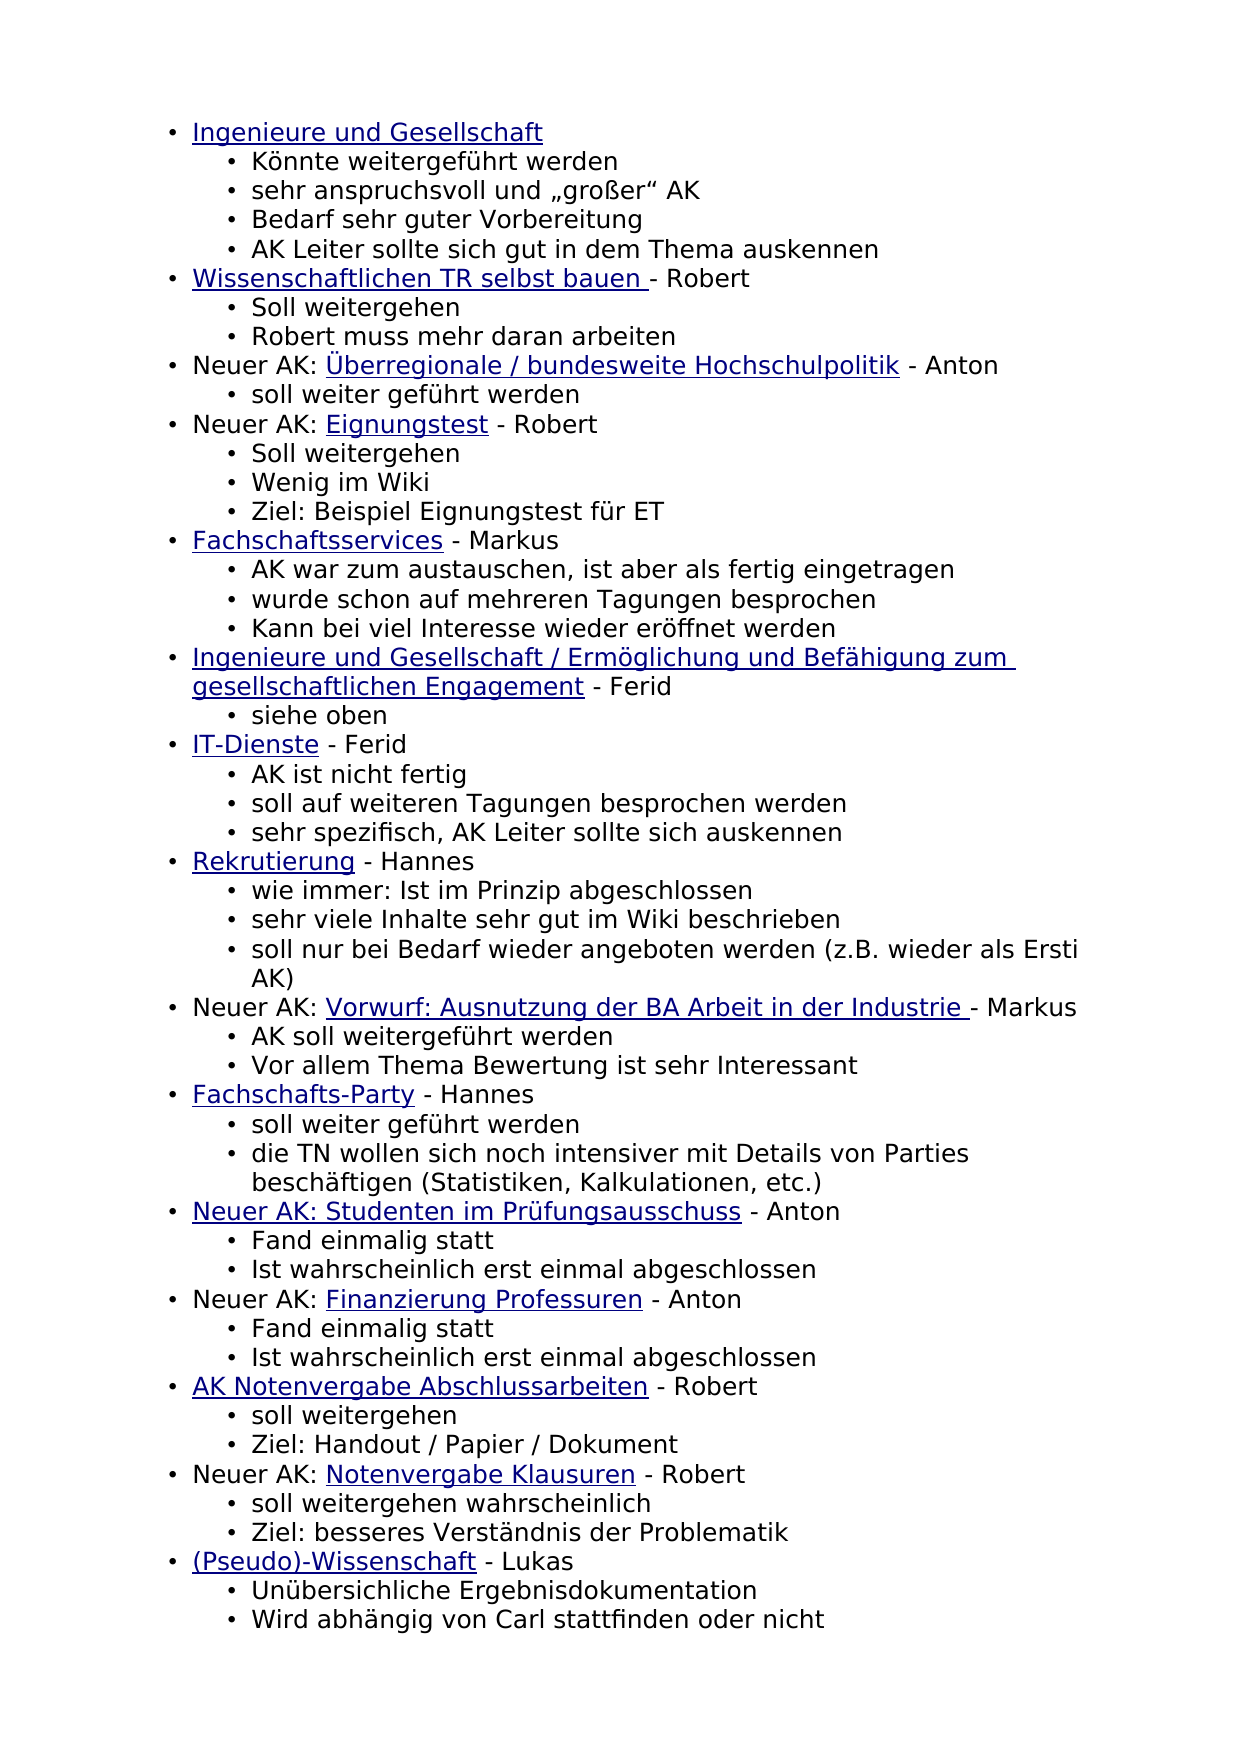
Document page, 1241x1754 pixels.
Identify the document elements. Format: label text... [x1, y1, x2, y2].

list Neuer AK: Finanzierung Professuren - Anton [177, 1285, 1122, 1314]
list Rekrutierung - Hannes [177, 847, 1122, 876]
list sehr anspruchsvoll und „großer“ AK [236, 176, 1122, 206]
list Kann bei viel Interesse wieder eröffnet werden [236, 614, 1122, 643]
list Ist wahrscheinlich erst einmal abgeschlossen [236, 1256, 1122, 1285]
list AK war zum austauschen, ist aber als fertig eingetragen [236, 556, 1122, 585]
list AK ist nicht fertig [236, 760, 1122, 789]
list (Pseudo)-Wissenschaft - Lukas [177, 1547, 1122, 1576]
list Ingenieure und Gesellschaft [177, 118, 1122, 147]
list sehr spezifisch, AK Leiter sollte sich auskennen [236, 818, 1122, 847]
list Vor allem Thema Bewertung ist sehr Interessant [236, 1051, 1122, 1081]
list Neuer AK: Eignungstest - Robert [177, 410, 1122, 439]
list Ziel: Beispiel Eignungstest für ET [236, 497, 1122, 526]
list soll nur bei Bedarf wieder angeboten werden (z.B. wieder als Ersti AK) [236, 935, 1122, 993]
list AK Notenvergabe Abschlussarbeiten - Robert [177, 1372, 1122, 1401]
list die TN wollen sich noch intensiver mit Details von Parties beschäftigen (Statistiken, Kalkulationen, etc.) [236, 1139, 1122, 1197]
list wie immer: Ist im Prinzip abgeschlossen [236, 876, 1122, 906]
list Wird abhängig von Carl stattfinden oder nicht [236, 1606, 1122, 1635]
list Fand einmalig statt [236, 1314, 1122, 1343]
list Soll weitergehen [236, 293, 1122, 322]
list Ziel: Handout / Papier / Dokument [236, 1431, 1122, 1460]
list soll weiter geführt werden [236, 1110, 1122, 1139]
list Neuer AK: Vorwurf: Ausnutzung der BA Arbeit in der Industrie - Markus [177, 993, 1122, 1022]
list Ist wahrscheinlich erst einmal abgeschlossen [236, 1343, 1122, 1372]
list Neuer AK: Notenvergabe Klausuren - Robert [177, 1460, 1122, 1489]
list Ingenieure und Gesellschaft / Ermöglichung und Befähigung zum gesellschaftlichen Engagement - Ferid [177, 643, 1122, 701]
list IT-Dienste - Ferid [177, 731, 1122, 760]
list AK Leiter sollte sich gut in dem Thema auskennen [236, 235, 1122, 264]
list Neuer AK: Studenten im Prüfungsausschuss - Anton [177, 1197, 1122, 1226]
list soll weitergehen wahrscheinlich [236, 1489, 1122, 1518]
list soll weitergehen [236, 1401, 1122, 1431]
list Könnte weitergeführt werden [236, 147, 1122, 176]
list Robert muss mehr daran arbeiten [236, 322, 1122, 351]
list Ziel: besseres Verständnis der Problematik [236, 1518, 1122, 1547]
list Unübersichliche Ergebnisdokumentation [236, 1576, 1122, 1606]
list sehr viele Inhalte sehr gut im Wiki beschrieben [236, 906, 1122, 935]
list Fachschaftsservices - Markus [177, 526, 1122, 556]
list AK soll weitergeführt werden [236, 1022, 1122, 1051]
list Fand einmalig statt [236, 1226, 1122, 1256]
list Wenig im Wiki [236, 468, 1122, 497]
list wurde schon auf mehreren Tagungen besprochen [236, 585, 1122, 614]
list Neuer AK: Überregionale / bundesweite Hochschulpolitik - Anton [177, 351, 1122, 381]
list soll auf weiteren Tagungen besprochen werden [236, 789, 1122, 818]
list Wissenschaftlichen TR selbst bauen - Robert [177, 264, 1122, 293]
list Fachschafts-Party - Hannes [177, 1081, 1122, 1110]
list soll weiter geführt werden [236, 381, 1122, 410]
list Bedarf sehr guter Vorbereitung [236, 206, 1122, 235]
list siehe oben [236, 701, 1122, 731]
list Soll weitergehen [236, 439, 1122, 468]
